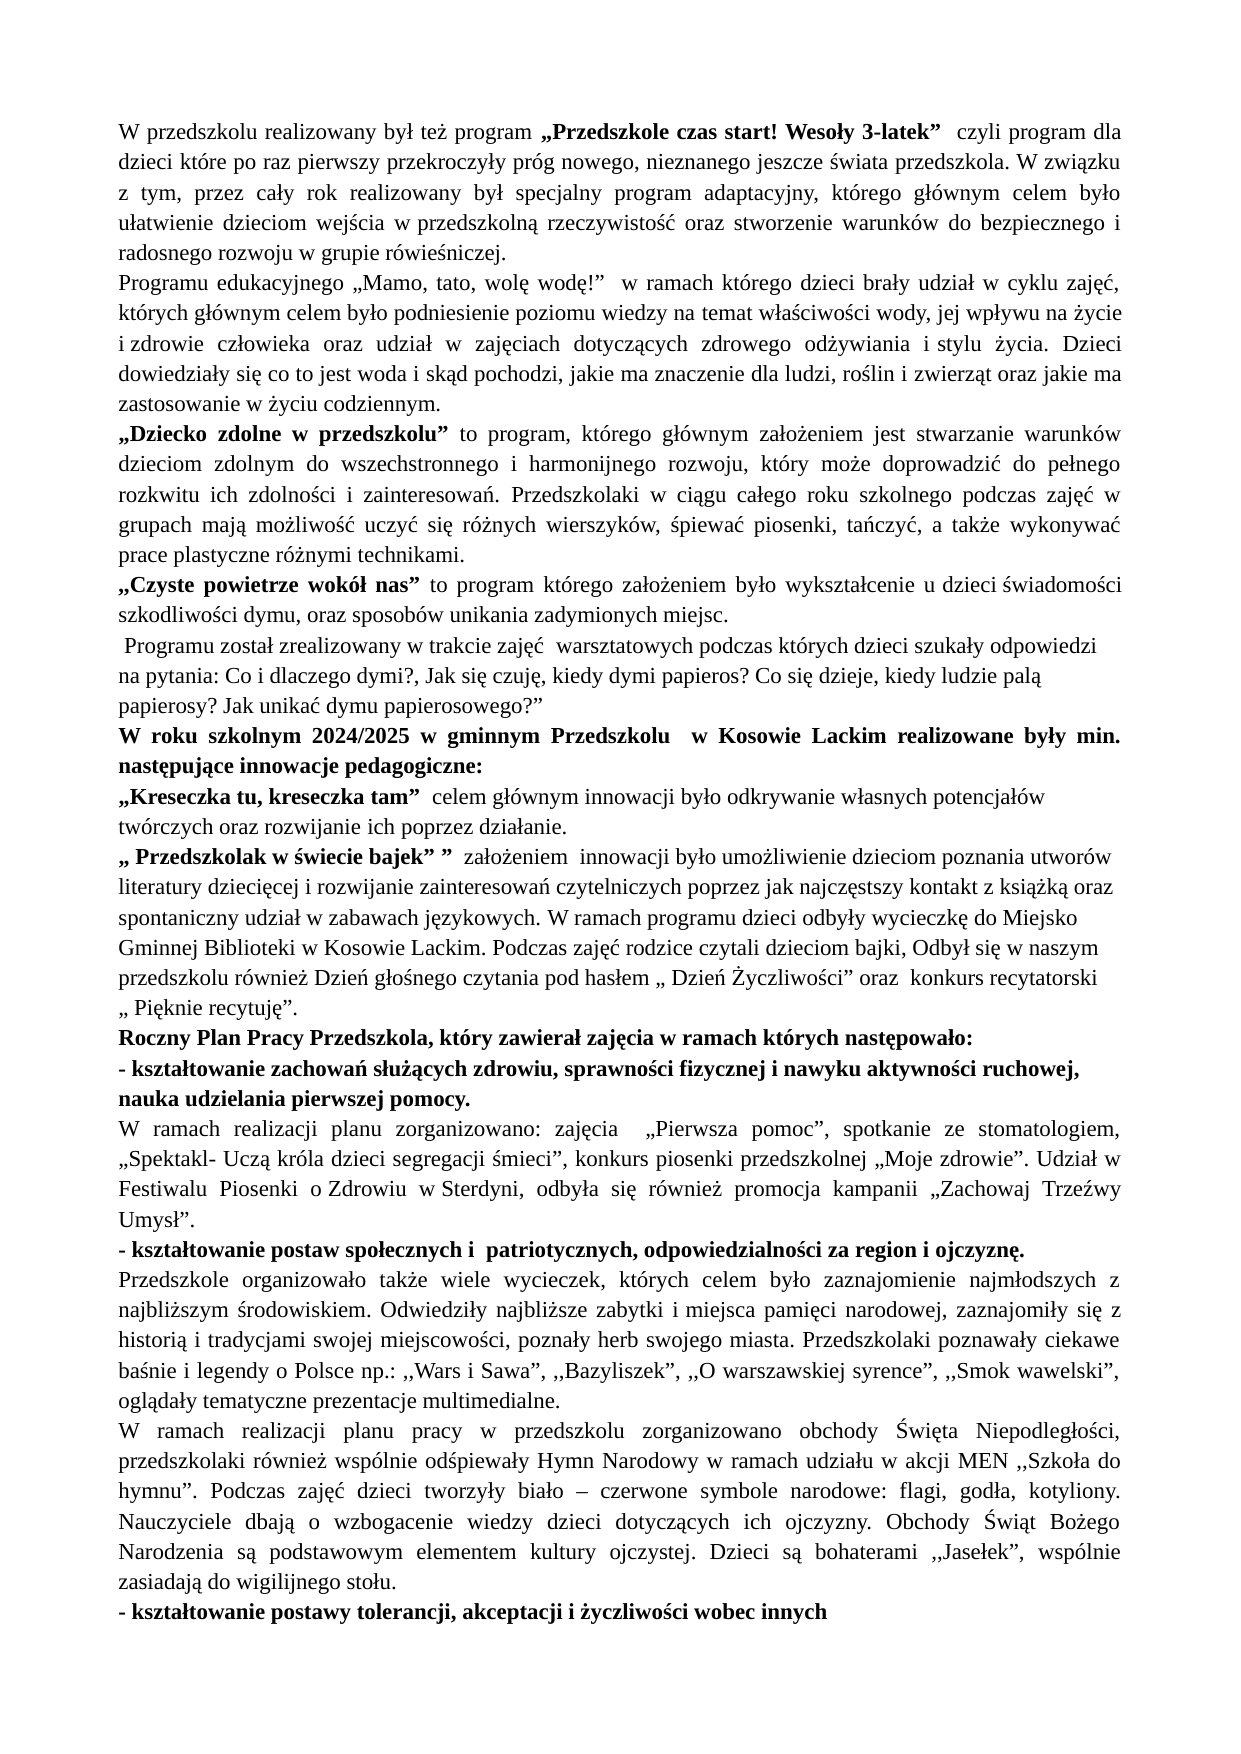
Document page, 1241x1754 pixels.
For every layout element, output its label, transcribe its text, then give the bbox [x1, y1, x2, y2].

text - kształtowanie postawy tolerancji, akceptacji i życzliwości wobec innych [118, 1598, 1122, 1625]
text W ramach realizacji planu pracy w przedszkolu zorganizowano obchody Święta Niepodległości, przedszkolaki również wspólnie odśpiewały Hymn Narodowy w ramach udziału w akcji MEN ,,Szkoła do hymnu”. Podczas zajęć dzieci tworzyły biało – czerwone symbole narodowe: flagi, godła, kotyliony. Nauczyciele dbają o wzbogacenie wiedzy dzieci dotyczących ich ojczyzny. Obchody Świąt Bożego Narodzenia są podstawowym elementem kultury ojczystej. Dzieci są bohaterami ,,Jasełek”, wspólnie zasiadają do wigilijnego stołu. [118, 1417, 1122, 1594]
text W przedszkolu realizowany był też program „Przedszkole czas start! Wesoły 3-latek” czyli program dla dzieci które po raz pierwszy przekroczyły próg nowego, nieznanego jeszcze świata przedszkola. W związku z tym, przez cały rok realizowany był specjalny program adaptacyjny, którego głównym celem było ułatwienie dzieciom wejścia w przedszkolną rzeczywistość oraz stworzenie warunków do bezpiecznego i radosnego rozwoju w grupie rówieśniczej. [118, 118, 1122, 265]
text Przedszkole organizowało także wiele wycieczek, których celem było zaznajomienie najmłodszych z najbliższym środowiskiem. Odwiedziły najbliższe zabytki i miejsca pamięci narodowej, zaznajomiły się z historią i tradycjami swojej miejscowości, poznały herb swojego miasta. Przedszkolaki poznawały ciekawe baśnie i legendy o Polsce np.: ,,Wars i Sawa”, ,,Bazyliszek”, ,,O warszawskiej syrence”, ,,Smok wawelski”, oglądały tematyczne prezentacje multimedialne. [118, 1266, 1122, 1413]
text „Kreseczka tu, kreseczka tam” celem głównym innowacji było odkrywanie własnych potencjałów twórczych oraz rozwijanie ich poprzez działanie. [118, 783, 1122, 839]
text W ramach realizacji planu zorganizowano: zajęcia „Pierwsza pomoc”, spotkanie ze stomatologiem, „Spektakl- Uczą króla dzieci segregacji śmieci”, konkurs piosenki przedszkolnej „Moje zdrowie”. Udział w Festiwalu Piosenki o Zdrowiu w Sterdyni, odbyła się również promocja kampanii „Zachowaj Trzeźwy Umysł”. [118, 1115, 1122, 1232]
text „Dziecko zdolne w przedszkolu” to program, którego głównym założeniem jest stwarzanie warunków dzieciom zdolnym do wszechstronnego i harmonijnego rozwoju, który może doprowadzić do pełnego rozkwitu ich zdolności i zainteresowań. Przedszkolaki w ciągu całego roku szkolnego podczas zajęć w grupach mają możliwość uczyć się różnych wierszyków, śpiewać piosenki, tańczyć, a także wykonywać prace plastyczne różnymi technikami. [118, 420, 1122, 567]
text Roczny Plan Pracy Przedszkola, który zawierał zajęcia w ramach których następowało: [118, 1024, 1122, 1051]
text „ Przedszkolak w świecie bajek” ” założeniem innowacji było umożliwienie dzieciom poznania utworów literatury dziecięcej i rozwijanie zainteresowań czytelniczych poprzez jak najczęstszy kontakt z książką oraz spontaniczny udział w zabawach językowych. W ramach programu dzieci odbyły wycieczkę do Miejsko Gminnej Biblioteki w Kosowie Lackim. Podczas zajęć rodzice czytali dzieciom bajki, Odbył się w naszym przedszkolu również Dzień głośnego czytania pod hasłem „ Dzień Życzliwości” oraz konkurs recytatorski „ Pięknie recytuję”. [118, 843, 1122, 1021]
text ,,Czyste powietrze wokół nas” to program którego założeniem było wykształcenie u dzieci świadomości szkodliwości dymu, oraz sposobów unikania zadymionych miejsc. [118, 571, 1122, 628]
text Programu został zrealizowany w trakcie zajęć warsztatowych podczas których dzieci szukały odpowiedzi na pytania: Co i dlaczego dymi?, Jak się czuję, kiedy dymi papieros? Co się dzieje, kiedy ludzie palą papierosy? Jak unikać dymu papierosowego?” [118, 632, 1122, 718]
text - kształtowanie postaw społecznych i patriotycznych, odpowiedzialności za region i ojczyznę. [118, 1236, 1122, 1262]
text W roku szkolnym 2024/2025 w gminnym Przedszkolu w Kosowie Lackim realizowane były min. następujące innowacje pedagogiczne: [118, 722, 1122, 779]
text Programu edukacyjnego „Mamo, tato, wolę wodę!” w ramach którego dzieci brały udział w cyklu zajęć, których głównym celem było podniesienie poziomu wiedzy na temat właściwości wody, jej wpływu na życie i zdrowie człowieka oraz udział w zajęciach dotyczących zdrowego odżywiania i stylu życia. Dzieci dowiedziały się co to jest woda i skąd pochodzi, jakie ma znaczenie dla ludzi, roślin i zwierząt oraz jakie ma zastosowanie w życiu codziennym. [118, 269, 1122, 416]
text - kształtowanie zachowań służących zdrowiu, sprawności fizycznej i nawyku aktywności ruchowej, nauka udzielania pierwszej pomocy. [118, 1054, 1122, 1111]
